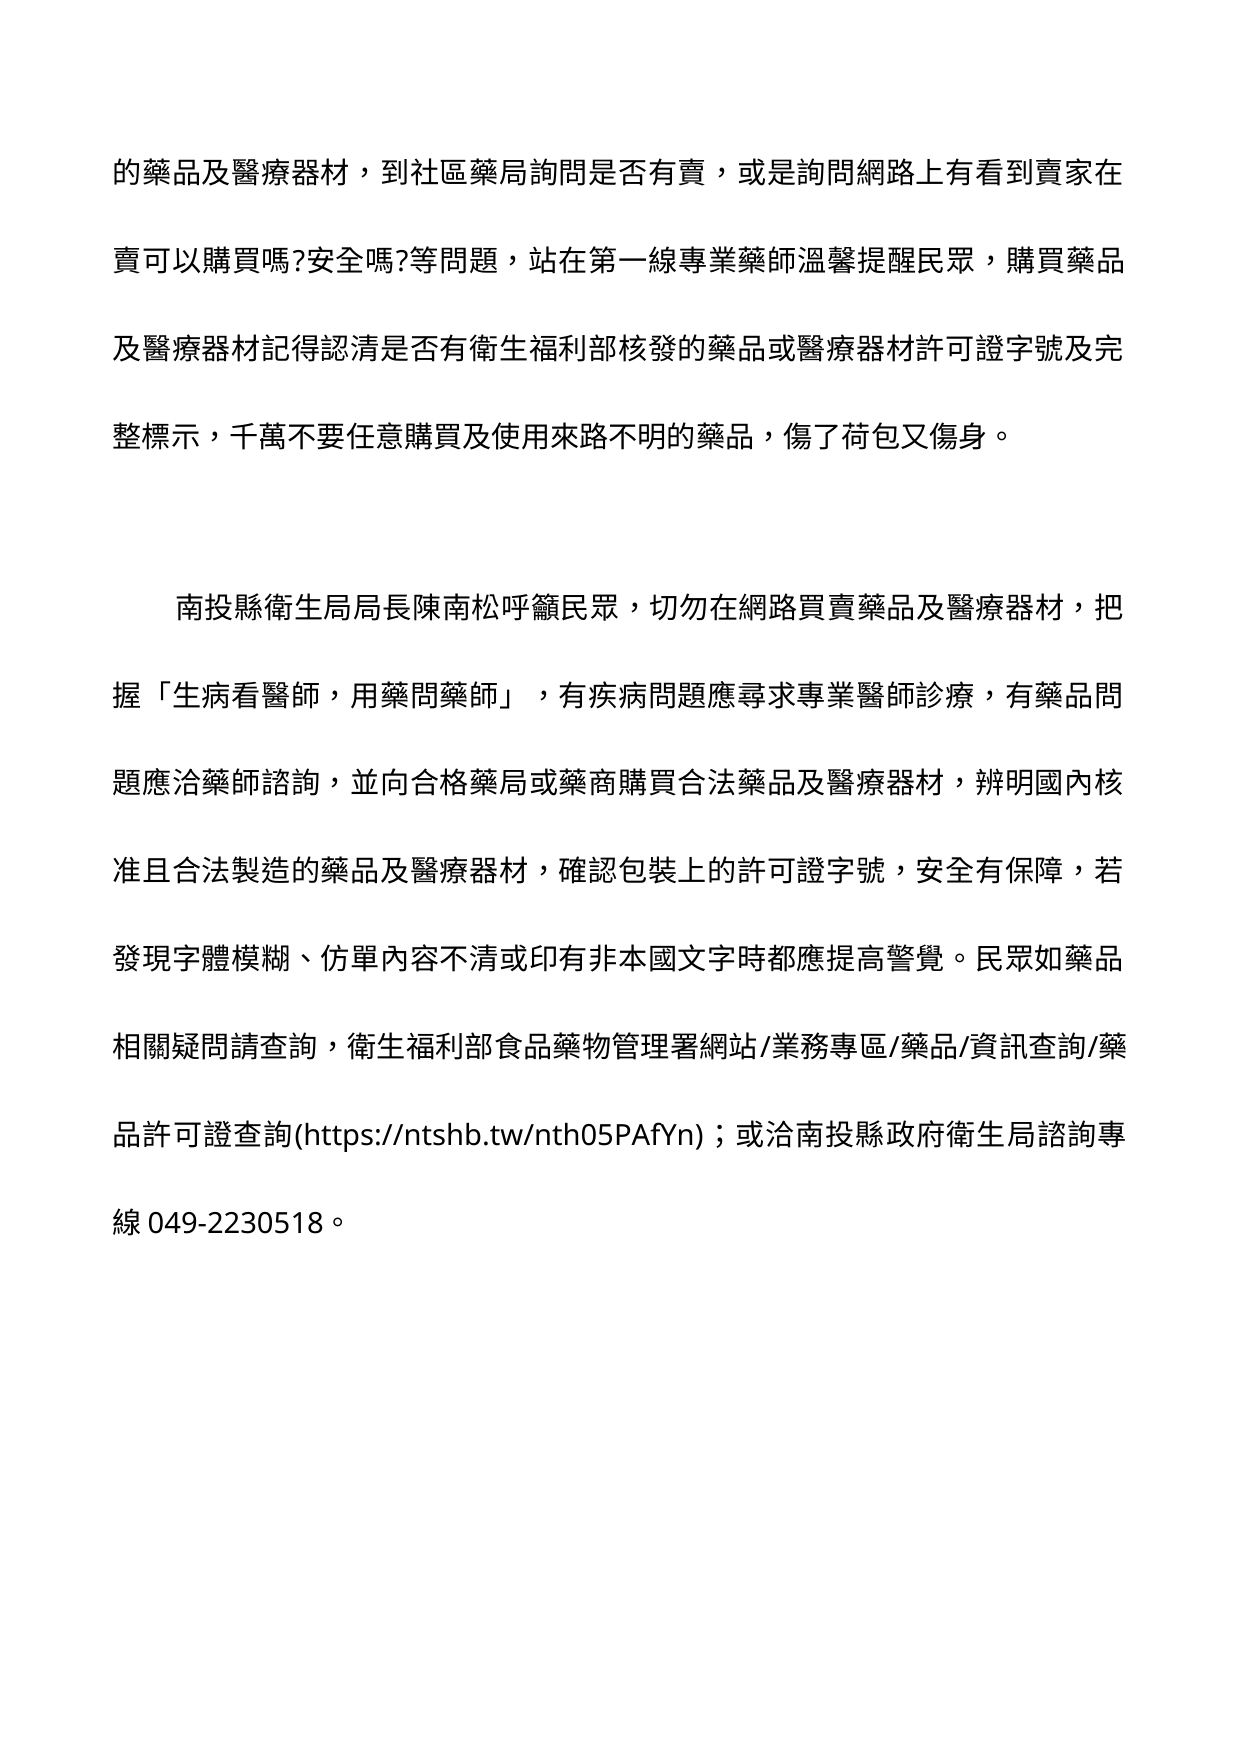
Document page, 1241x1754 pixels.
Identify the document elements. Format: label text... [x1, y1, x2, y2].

text 的藥品及醫療器材，到社區藥局詢問是否有賣，或是詢問網路上有看到賣家在賣可以購買嗎?安全嗎?等問題，站在第一線專業藥師溫馨提醒民眾，購買藥品及醫療器材記得認清是否有衛生福利部核發的藥品或醫療器材許可證字號及完整標示，千萬不要任意購買及使用來路不明的藥品，傷了荷包又傷身。 [112, 150, 1128, 456]
text 南投縣衛生局局長陳南松呼籲民眾，切勿在網路買賣藥品及醫療器材，把握「生病看醫師，用藥問藥師」，有疾病問題應尋求專業醫師診療，有藥品問題應洽藥師諮詢，並向合格藥局或藥商購買合法藥品及醫療器材，辨明國內核准且合法製造的藥品及醫療器材，確認包裝上的許可證字號，安全有保障，若發現字體模糊、仿單內容不清或印有非本國文字時都應提高警覺。民眾如藥品相關疑問請查詢，衛生福利部食品藥物管理署網站/業務專區/藥品/資訊查詢/藥品許可證查詢(https://ntshb.tw/nth05PAfYn)；或洽南投縣政府衛生局諮詢專線049-2230518。 [112, 584, 1128, 1242]
